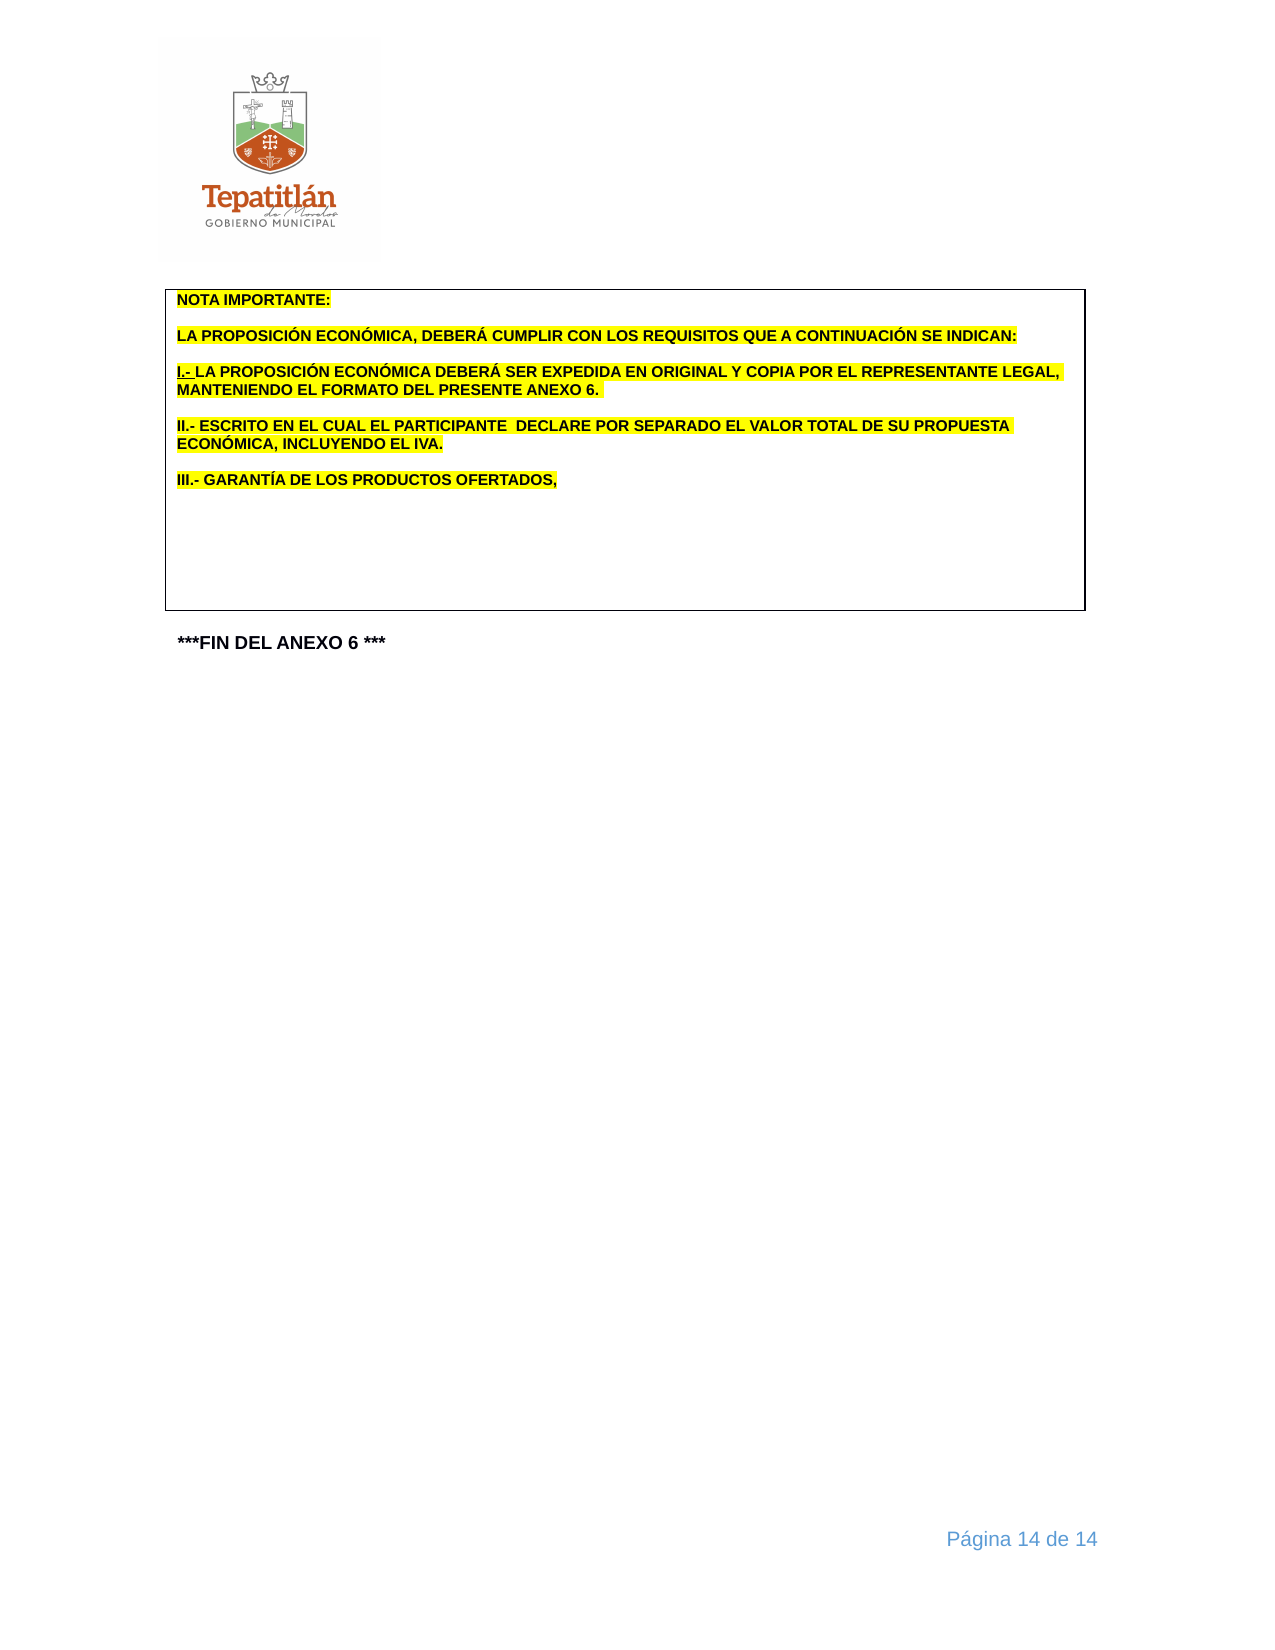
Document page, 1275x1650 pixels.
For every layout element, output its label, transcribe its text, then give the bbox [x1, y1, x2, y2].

subtitle ***FIN DEL ANEXO 6 *** [177, 632, 1098, 654]
table_header NOTA IMPORTANTE: LA PROPOSICIÓN ECONÓMICA, DEBERÁ CUMPLIR CON LOS REQUISITOS QUE A CONTINUACIÓN SE INDICAN: I.- LA PROPOSICIÓN ECONÓMICA DEBERÁ SER EXPEDIDA EN ORIGINAL Y COPIA POR EL REPRESENTANTE LEGAL, MANTENIENDO EL FORMATO DEL PRESENTE ANEXO 6. II.- ESCRITO EN EL CUAL EL PARTICIPANTE DECLARE POR SEPARADO EL VALOR TOTAL DE SU PROPUESTA ECONÓMICA, INCLUYENDO EL IVA. III.- GARANTÍA DE LOS PRODUCTOS OFERTADOS, [166, 290, 1084, 609]
picture [158, 37, 382, 262]
